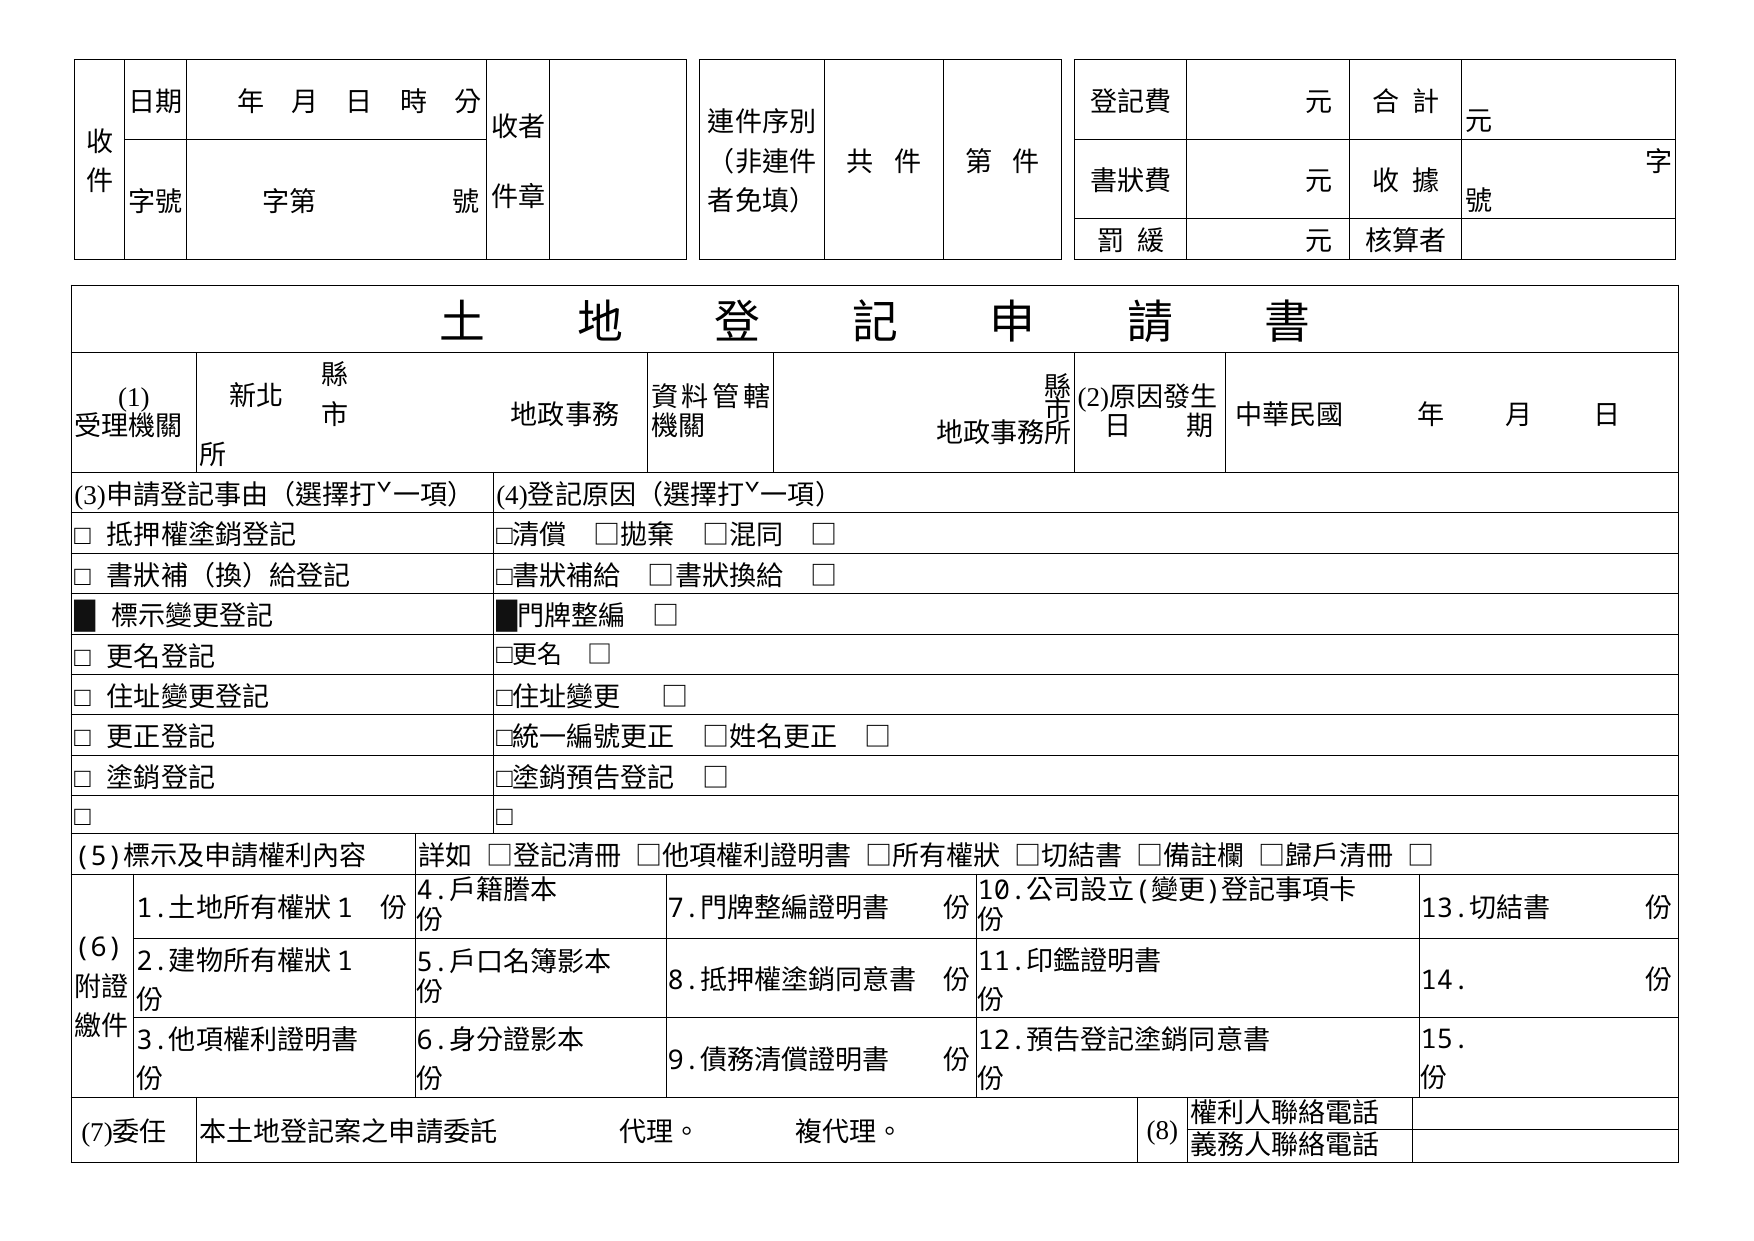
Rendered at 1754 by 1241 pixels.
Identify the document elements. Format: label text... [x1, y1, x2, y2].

table_cell 5.戶口名簿影本 份 [416, 939, 666, 1017]
table_cell □ 更正登記 [72, 715, 493, 755]
table_cell (8) [1138, 1098, 1187, 1162]
table_cell □ [494, 796, 1678, 833]
table_cell 6.身分證影本 份 [416, 1018, 666, 1097]
table_cell [1413, 1130, 1678, 1162]
table_cell 元 [1187, 140, 1349, 218]
table_cell (1) 受理機關 [72, 353, 196, 472]
table_header 共 件 [825, 60, 943, 258]
table_cell (5)標示及申請權利內容 [72, 834, 415, 873]
table_cell 核算者 [1350, 219, 1461, 258]
table_cell (3)申請登記事由（選擇打ˇ一項） [72, 473, 493, 512]
table_cell 字 號 [1462, 140, 1675, 218]
table_header 登記費 [1075, 60, 1186, 139]
table_cell [1462, 219, 1675, 258]
table_cell □ 塗銷登記 [72, 756, 493, 795]
table_cell □住址變更 □ [494, 675, 1678, 714]
table_cell 12.預告登記塗銷同意書 份 [977, 1018, 1419, 1097]
table_cell 10.公司設立(變更)登記事項卡 份 [977, 875, 1419, 937]
table_cell 14. 份 [1420, 939, 1678, 1017]
table_cell 資料管轄機關 [648, 353, 773, 472]
table_cell □更名 □ [494, 635, 1678, 674]
table_header [1062, 59, 1074, 258]
table_header 收 件 [75, 60, 124, 258]
table_cell 本土地登記案之申請委託 代理。 複代理。 委託人確為登記標的物之權利人或權利關係人，並經核對身分無誤， 如有虛偽不實，本代理人(複代理人）願負法律責任。 [197, 1098, 1137, 1162]
table_header [550, 60, 686, 258]
table_cell 3.他項權利證明書 份 [134, 1018, 415, 1097]
table_cell □ 抵押權塗銷登記 [72, 513, 493, 553]
table_cell (2)原因發生 日 期 [1075, 353, 1225, 472]
table_cell 13.切結書 份 [1420, 875, 1678, 937]
table_cell 4.戶籍謄本 份 [416, 875, 666, 937]
table_cell █門牌整編 □ [494, 594, 1678, 633]
table_cell □清償 □拋棄 □混同 □ [494, 513, 1678, 553]
table_cell □塗銷預告登記 □ [494, 756, 1678, 795]
table_cell 7.門牌整編證明書 份 [667, 875, 976, 937]
table_cell 中華民國 年 月 日 [1226, 353, 1678, 472]
table_cell 2.建物所有權狀1 份 [134, 939, 415, 1017]
table_cell █ 標示變更登記 [72, 594, 493, 633]
table_cell 詳如 □登記清冊 □他項權利證明書 □所有權狀 □切結書 □備註欄 □歸戶清冊 □ [416, 834, 1678, 873]
table_cell 收 據 [1350, 140, 1461, 218]
table_header 日期 [125, 60, 186, 139]
table_cell 15. 份 [1420, 1018, 1678, 1097]
table_cell [1413, 1098, 1678, 1129]
table_cell □ 住址變更登記 [72, 675, 493, 714]
table_cell 義務人聯絡電話 [1188, 1130, 1412, 1162]
table_cell 罰 緩 [1075, 219, 1186, 258]
table_header 年 月 日 時 分 [187, 60, 486, 139]
table_cell 字第 號 [187, 140, 486, 258]
table_header 第 件 [944, 60, 1061, 258]
table_cell (6) 附證 繳件 [72, 875, 133, 1097]
table_cell (4)登記原因（選擇打ˇ一項） [494, 473, 1678, 512]
table_cell 字號 [125, 140, 186, 258]
table_cell 9.債務清償證明書 份 [667, 1018, 976, 1097]
table_cell 8.抵押權塗銷同意書 份 [667, 939, 976, 1017]
table_header 元 [1462, 60, 1675, 139]
table_header 元 [1187, 60, 1349, 139]
table_header 收者 件章 [487, 60, 549, 258]
table_header 連件序別 （非連件 者免填） [700, 60, 824, 258]
table_cell □統一編號更正 □姓名更正 □ [494, 715, 1678, 755]
table_header [687, 59, 699, 258]
table_cell 元 [1187, 219, 1349, 258]
table_cell □ 更名登記 [72, 635, 493, 674]
table_header 土 地 登 記 申 請 書 [72, 286, 1678, 352]
table_cell 1.土地所有權狀1 份 [134, 875, 415, 937]
table_cell 市 地政事務所 [197, 392, 647, 472]
table_cell (7)委任 關係 [72, 1098, 196, 1162]
table_cell □ 書狀補（換）給登記 [72, 554, 493, 593]
table_cell 書狀費 [1075, 140, 1186, 218]
table_cell □書狀補給 □書狀換給 □ [494, 554, 1678, 593]
table_cell 縣 [197, 353, 647, 392]
table_cell 11.印鑑證明書 份 [977, 939, 1419, 1017]
table_cell 縣 市 地政事務所 [774, 353, 1074, 472]
table_cell □ [72, 796, 493, 833]
table_cell 權利人聯絡電話 [1188, 1098, 1412, 1129]
table_header 合 計 [1350, 60, 1461, 139]
